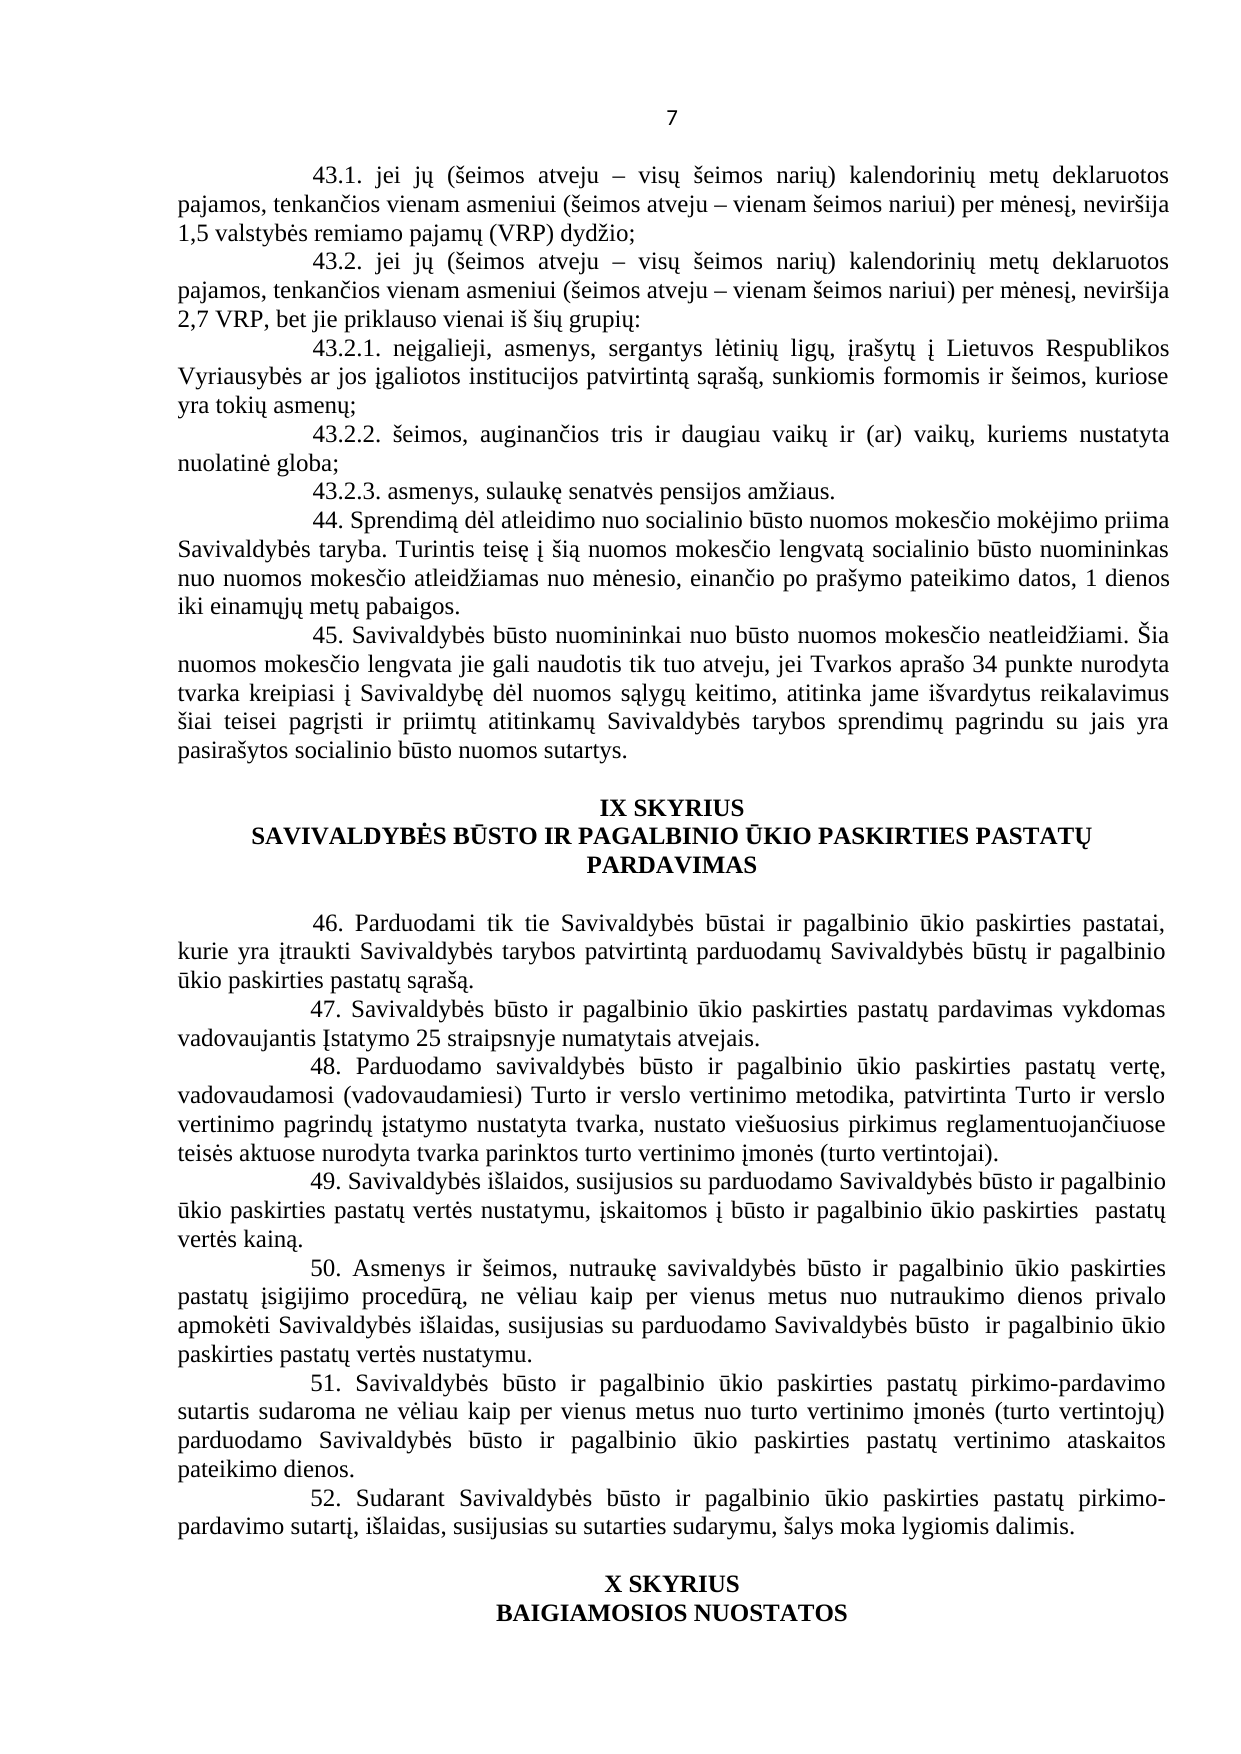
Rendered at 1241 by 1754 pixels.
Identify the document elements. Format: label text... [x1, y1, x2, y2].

text IX SKYRIUS [177, 793, 1167, 821]
text 43.2.1. neįgalieji, asmenys, sergantys lėtinių ligų, įrašytų į Lietuvos Respublikos Vyriausybės ar jos įgaliotos institucijos patvirtintą sąrašą, sunkiomis formomis ir šeimos, kuriose yra tokių asmenų; [177, 333, 1170, 419]
text 43.2.2. šeimos, auginančios tris ir daugiau vaikų ir (ar) vaikų, kuriems nustatyta nuolatinė globa; [177, 419, 1170, 476]
text 43.2.3. asmenys, sulaukę senatvės pensijos amžiaus. [177, 476, 1170, 505]
text 50. Asmenys ir šeimos, nutraukę savivaldybės būsto ir pagalbinio ūkio paskirties pastatų įsigijimo procedūrą, ne vėliau kaip per vienus metus nuo nutraukimo dienos privalo apmokėti Savivaldybės išlaidas, susijusias su parduodamo Savivaldybės būsto ir pagalbinio ūkio paskirties pastatų vertės nustatymu. [177, 1253, 1167, 1368]
text 51. Savivaldybės būsto ir pagalbinio ūkio paskirties pastatų pirkimo-pardavimo sutartis sudaroma ne vėliau kaip per vienus metus nuo turto vertinimo įmonės (turto vertintojų) parduodamo Savivaldybės būsto ir pagalbinio ūkio paskirties pastatų vertinimo ataskaitos pateikimo dienos. [177, 1368, 1167, 1483]
text 43.1. jei jų (šeimos atveju – visų šeimos narių) kalendorinių metų deklaruotos pajamos, tenkančios vienam asmeniui (šeimos atveju – vienam šeimos nariui) per mėnesį, neviršija 1,5 valstybės remiamo pajamų (VRP) dydžio; [177, 160, 1170, 246]
text 46. Parduodami tik tie Savivaldybės būstai ir pagalbinio ūkio paskirties pastatai, kurie yra įtraukti Savivaldybės tarybos patvirtintą parduodamų Savivaldybės būstų ir pagalbinio ūkio paskirties pastatų sąrašą. [177, 908, 1167, 994]
text 43.2. jei jų (šeimos atveju – visų šeimos narių) kalendorinių metų deklaruotos pajamos, tenkančios vienam asmeniui (šeimos atveju – vienam šeimos nariui) per mėnesį, neviršija 2,7 VRP, bet jie priklauso vienai iš šių grupių: [177, 246, 1170, 333]
text X SKYRIUS [177, 1569, 1167, 1598]
text 45. Savivaldybės būsto nuomininkai nuo būsto nuomos mokesčio neatleidžiami. Šia nuomos mokesčio lengvata jie gali naudotis tik tuo atveju, jei Tvarkos aprašo 34 punkte nurodyta tvarka kreipiasi į Savivaldybę dėl nuomos sąlygų keitimo, atitinka jame išvardytus reikalavimus šiai teisei pagrįsti ir priimtų atitinkamų Savivaldybės tarybos sprendimų pagrindu su jais yra pasirašytos socialinio būsto nuomos sutartys. [177, 620, 1170, 764]
text 44. Sprendimą dėl atleidimo nuo socialinio būsto nuomos mokesčio mokėjimo priima Savivaldybės taryba. Turintis teisę į šią nuomos mokesčio lengvatą socialinio būsto nuomininkas nuo nuomos mokesčio atleidžiamas nuo mėnesio, einančio po prašymo pateikimo datos, 1 dienos iki einamųjų metų pabaigos. [177, 505, 1170, 620]
text SAVIVALDYBĖS BŪSTO IR PAGALBINIO ŪKIO PASKIRTIES PASTATŲ PARDAVIMAS [177, 821, 1167, 879]
text BAIGIAMOSIOS NUOSTATOS [177, 1598, 1167, 1626]
text 47. Savivaldybės būsto ir pagalbinio ūkio paskirties pastatų pardavimas vykdomas vadovaujantis Įstatymo 25 straipsnyje numatytais atvejais. [177, 994, 1167, 1051]
text 49. Savivaldybės išlaidos, susijusios su parduodamo Savivaldybės būsto ir pagalbinio ūkio paskirties pastatų vertės nustatymu, įskaitomos į būsto ir pagalbinio ūkio paskirties pastatų vertės kainą. [177, 1166, 1167, 1253]
text 52. Sudarant Savivaldybės būsto ir pagalbinio ūkio paskirties pastatų pirkimo-pardavimo sutartį, išlaidas, susijusias su sutarties sudarymu, šalys moka lygiomis dalimis. [177, 1483, 1167, 1540]
text 48. Parduodamo savivaldybės būsto ir pagalbinio ūkio paskirties pastatų vertę, vadovaudamosi (vadovaudamiesi) Turto ir verslo vertinimo metodika, patvirtinta Turto ir verslo vertinimo pagrindų įstatymo nustatyta tvarka, nustato viešuosius pirkimus reglamentuojančiuose teisės aktuose nurodyta tvarka parinktos turto vertinimo įmonės (turto vertintojai). [177, 1051, 1167, 1166]
